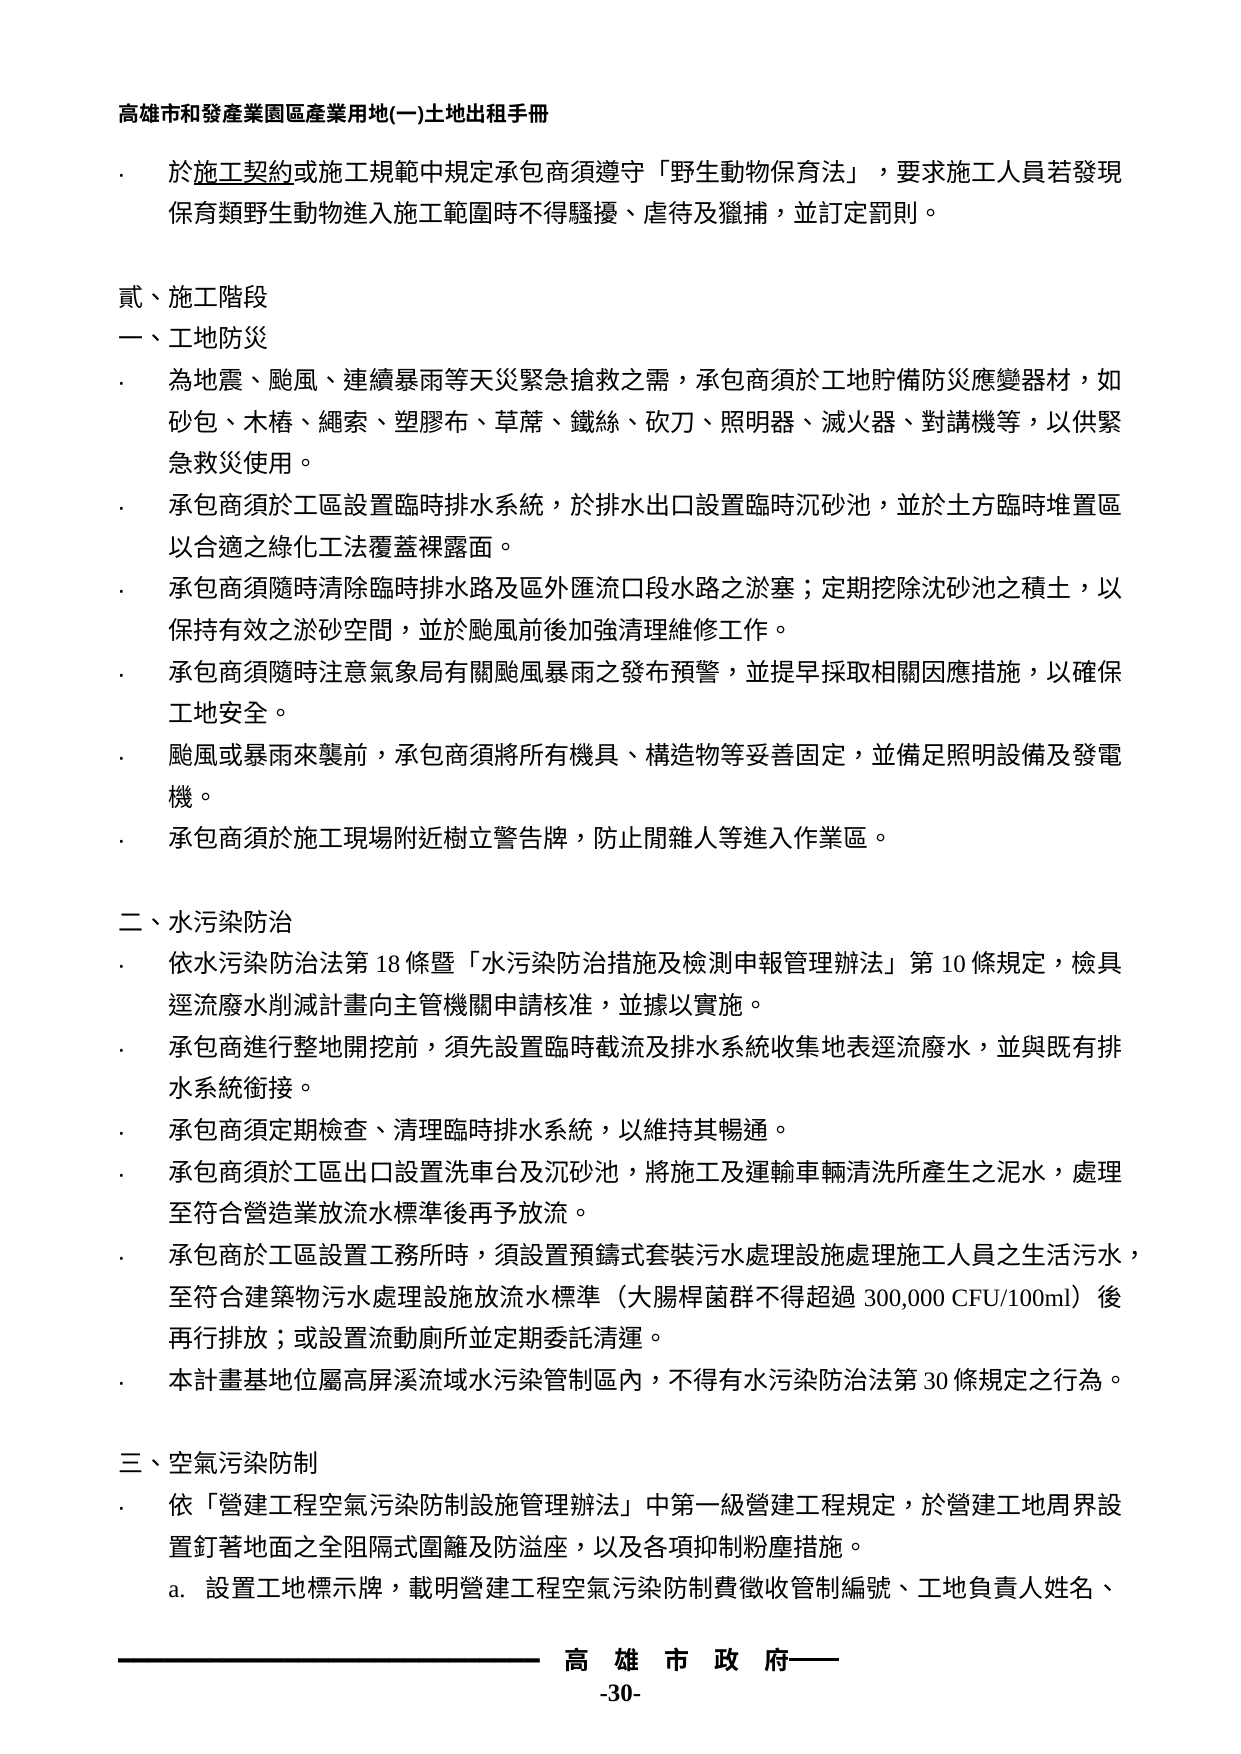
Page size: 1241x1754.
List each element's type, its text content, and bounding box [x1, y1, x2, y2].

list 承包商進行整地開挖前，須先設置臨時截流及排水系統收集地表逕流廢水，並與既有排水系統銜接。 [118, 1023, 1122, 1106]
list 依水污染防治法第18條暨「水污染防治措施及檢測申報管理辦法」第10條規定，檢具逕流廢水削減計畫向主管機關申請核准，並據以實施。 [118, 939, 1122, 1023]
list 承包商須於工區設置臨時排水系統，於排水出口設置臨時沉砂池，並於土方臨時堆置區以合適之綠化工法覆蓋裸露面。 [118, 481, 1122, 564]
list 為地震、颱風、連續暴雨等天災緊急搶救之需，承包商須於工地貯備防災應變器材，如砂包、木樁、繩索、塑膠布、草蓆、鐵絲、砍刀、照明器、滅火器、對講機等，以供緊急救災使用。 [118, 356, 1122, 481]
list 承包商須隨時注意氣象局有關颱風暴雨之發布預警，並提早採取相關因應措施，以確保工地安全。 [118, 648, 1122, 731]
list 於施工契約或施工規範中規定承包商須遵守「野生動物保育法」，要求施工人員若發現保育類野生動物進入施工範圍時不得騷擾、虐待及獵捕，並訂定罰則。 [118, 148, 1122, 231]
list 承包商須定期檢查、清理臨時排水系統，以維持其暢通。 [118, 1106, 1122, 1148]
text 二、水污染防治 [118, 898, 1122, 939]
list 本計畫基地位屬高屏溪流域水污染管制區內，不得有水污染防治法第30條規定之行為。 [118, 1356, 1122, 1398]
list 承包商於工區設置工務所時，須設置預鑄式套裝污水處理設施處理施工人員之生活污水，至符合建築物污水處理設施放流水標準（大腸桿菌群不得超過300,000 CFU/100ml）後再行排放；或設置流動廁所並定期委託清運。 [118, 1231, 1122, 1356]
list 承包商須於施工現場附近樹立警告牌，防止閒雜人等進入作業區。 [118, 814, 1122, 856]
list 依「營建工程空氣污染防制設施管理辦法」中第一級營建工程規定，於營建工地周界設置釘著地面之全阻隔式圍籬及防溢座，以及各項抑制粉塵措施。 [118, 1481, 1122, 1564]
text 貳、施工階段 [118, 273, 1122, 314]
text 一、工地防災 [118, 314, 1122, 356]
list 承包商須於工區出口設置洗車台及沉砂池，將施工及運輸車輛清洗所產生之泥水，處理至符合營造業放流水標準後再予放流。 [118, 1148, 1122, 1231]
list 設置工地標示牌，載明營建工程空氣污染防制費徵收管制編號、工地負責人姓名、 [168, 1564, 1122, 1606]
text 三、空氣污染防制 [118, 1439, 1122, 1481]
list 承包商須隨時清除臨時排水路及區外匯流口段水路之淤塞；定期挖除沈砂池之積土，以保持有效之淤砂空間，並於颱風前後加強清理維修工作。 [118, 564, 1122, 648]
list 颱風或暴雨來襲前，承包商須將所有機具、構造物等妥善固定，並備足照明設備及發電機。 [118, 731, 1122, 814]
